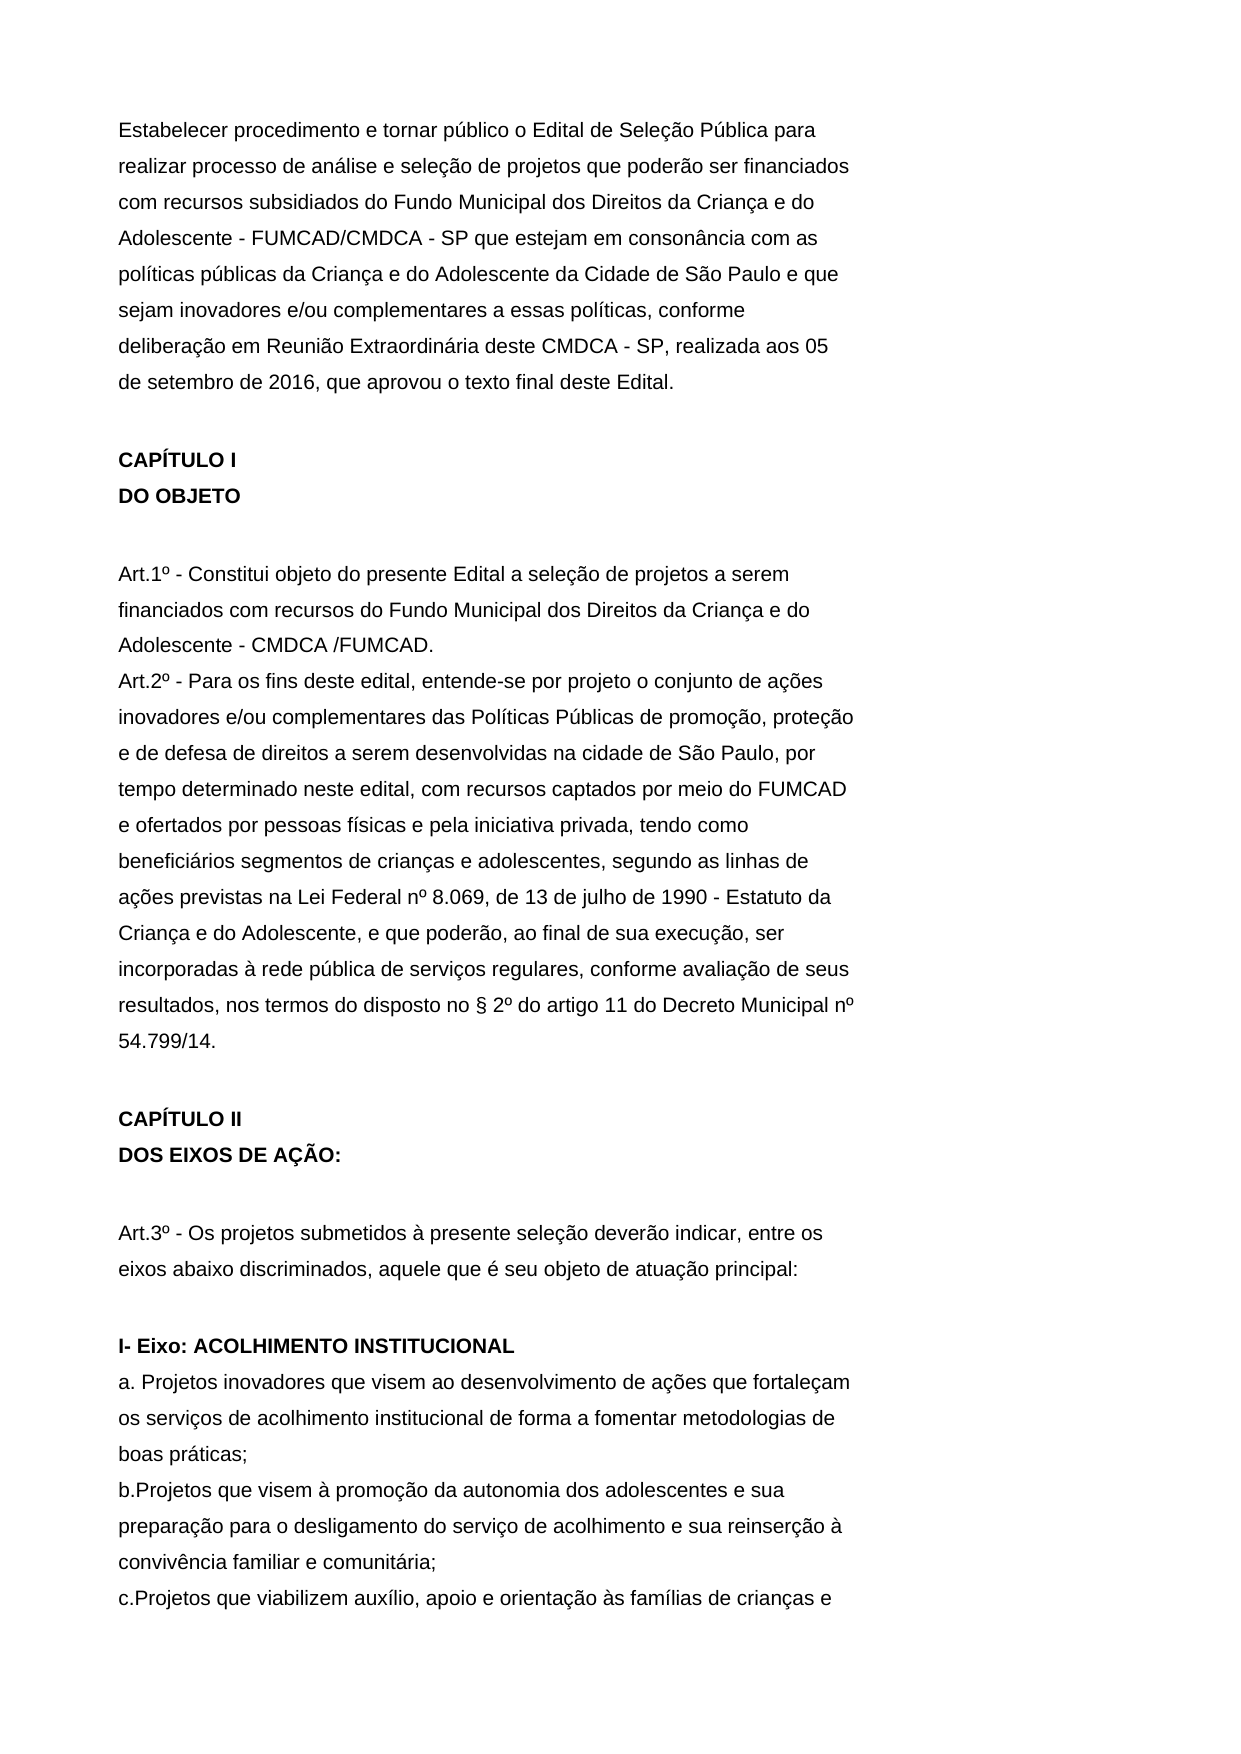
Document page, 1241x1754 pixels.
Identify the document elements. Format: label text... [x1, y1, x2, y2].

text inovadores e/ou complementares das Políticas Públicas de promoção, proteção [118, 705, 1122, 729]
text e ofertados por pessoas físicas e pela iniciativa privada, tendo como [118, 813, 1122, 837]
text e de defesa de direitos a serem desenvolvidas na cidade de São Paulo, por [118, 741, 1122, 765]
text com recursos subsidiados do Fundo Municipal dos Direitos da Criança e do [118, 190, 1122, 214]
text ações previstas na Lei Federal nº 8.069, de 13 de julho de 1990 - Estatuto da [118, 885, 1122, 909]
text Adolescente - CMDCA /FUMCAD. [118, 633, 1122, 657]
text CAPÍTULO I [118, 448, 1122, 472]
text deliberação em Reunião Extraordinária deste CMDCA - SP, realizada aos 05 [118, 334, 1122, 358]
text b.Projetos que visem à promoção da autonomia dos adolescentes e sua [118, 1478, 1122, 1502]
text os serviços de acolhimento institucional de forma a fomentar metodologias de [118, 1406, 1122, 1430]
text sejam inovadores e/ou complementares a essas políticas, conforme [118, 298, 1122, 322]
text Art.1º - Constitui objeto do presente Edital a seleção de projetos a serem [118, 561, 1122, 585]
text tempo determinado neste edital, com recursos captados por meio do FUMCAD [118, 777, 1122, 801]
text realizar processo de análise e seleção de projetos que poderão ser financiados [118, 154, 1122, 178]
text financiados com recursos do Fundo Municipal dos Direitos da Criança e do [118, 597, 1122, 621]
text a. Projetos inovadores que visem ao desenvolvimento de ações que fortaleçam [118, 1370, 1122, 1394]
text DOS EIXOS DE AÇÃO: [118, 1142, 1122, 1166]
text DO OBJETO [118, 483, 1122, 507]
text Estabelecer procedimento e tornar público o Edital de Seleção Pública para [118, 118, 1122, 142]
text políticas públicas da Criança e do Adolescente da Cidade de São Paulo e que [118, 262, 1122, 286]
text Art.2º - Para os fins deste edital, entende-se por projeto o conjunto de ações [118, 669, 1122, 693]
text incorporadas à rede pública de serviços regulares, conforme avaliação de seus [118, 957, 1122, 981]
text boas práticas; [118, 1442, 1122, 1466]
text eixos abaixo discriminados, aquele que é seu objeto de atuação principal: [118, 1256, 1122, 1280]
text resultados, nos termos do disposto no § 2º do artigo 11 do Decreto Municipal nº [118, 993, 1122, 1017]
text c.Projetos que viabilizem auxílio, apoio e orientação às famílias de crianças e [118, 1586, 1122, 1610]
text CAPÍTULO II [118, 1107, 1122, 1131]
text preparação para o desligamento do serviço de acolhimento e sua reinserção à [118, 1514, 1122, 1538]
text convivência familiar e comunitária; [118, 1550, 1122, 1574]
text beneficiários segmentos de crianças e adolescentes, segundo as linhas de [118, 849, 1122, 873]
text Art.3º - Os projetos submetidos à presente seleção deverão indicar, entre os [118, 1220, 1122, 1244]
text 54.799/14. [118, 1029, 1122, 1053]
text I- Eixo: ACOLHIMENTO INSTITUCIONAL [118, 1334, 1122, 1358]
text Criança e do Adolescente, e que poderão, ao final de sua execução, ser [118, 921, 1122, 945]
text Adolescente - FUMCAD/CMDCA - SP que estejam em consonância com as [118, 226, 1122, 250]
text de setembro de 2016, que aprovou o texto final deste Edital. [118, 370, 1122, 394]
